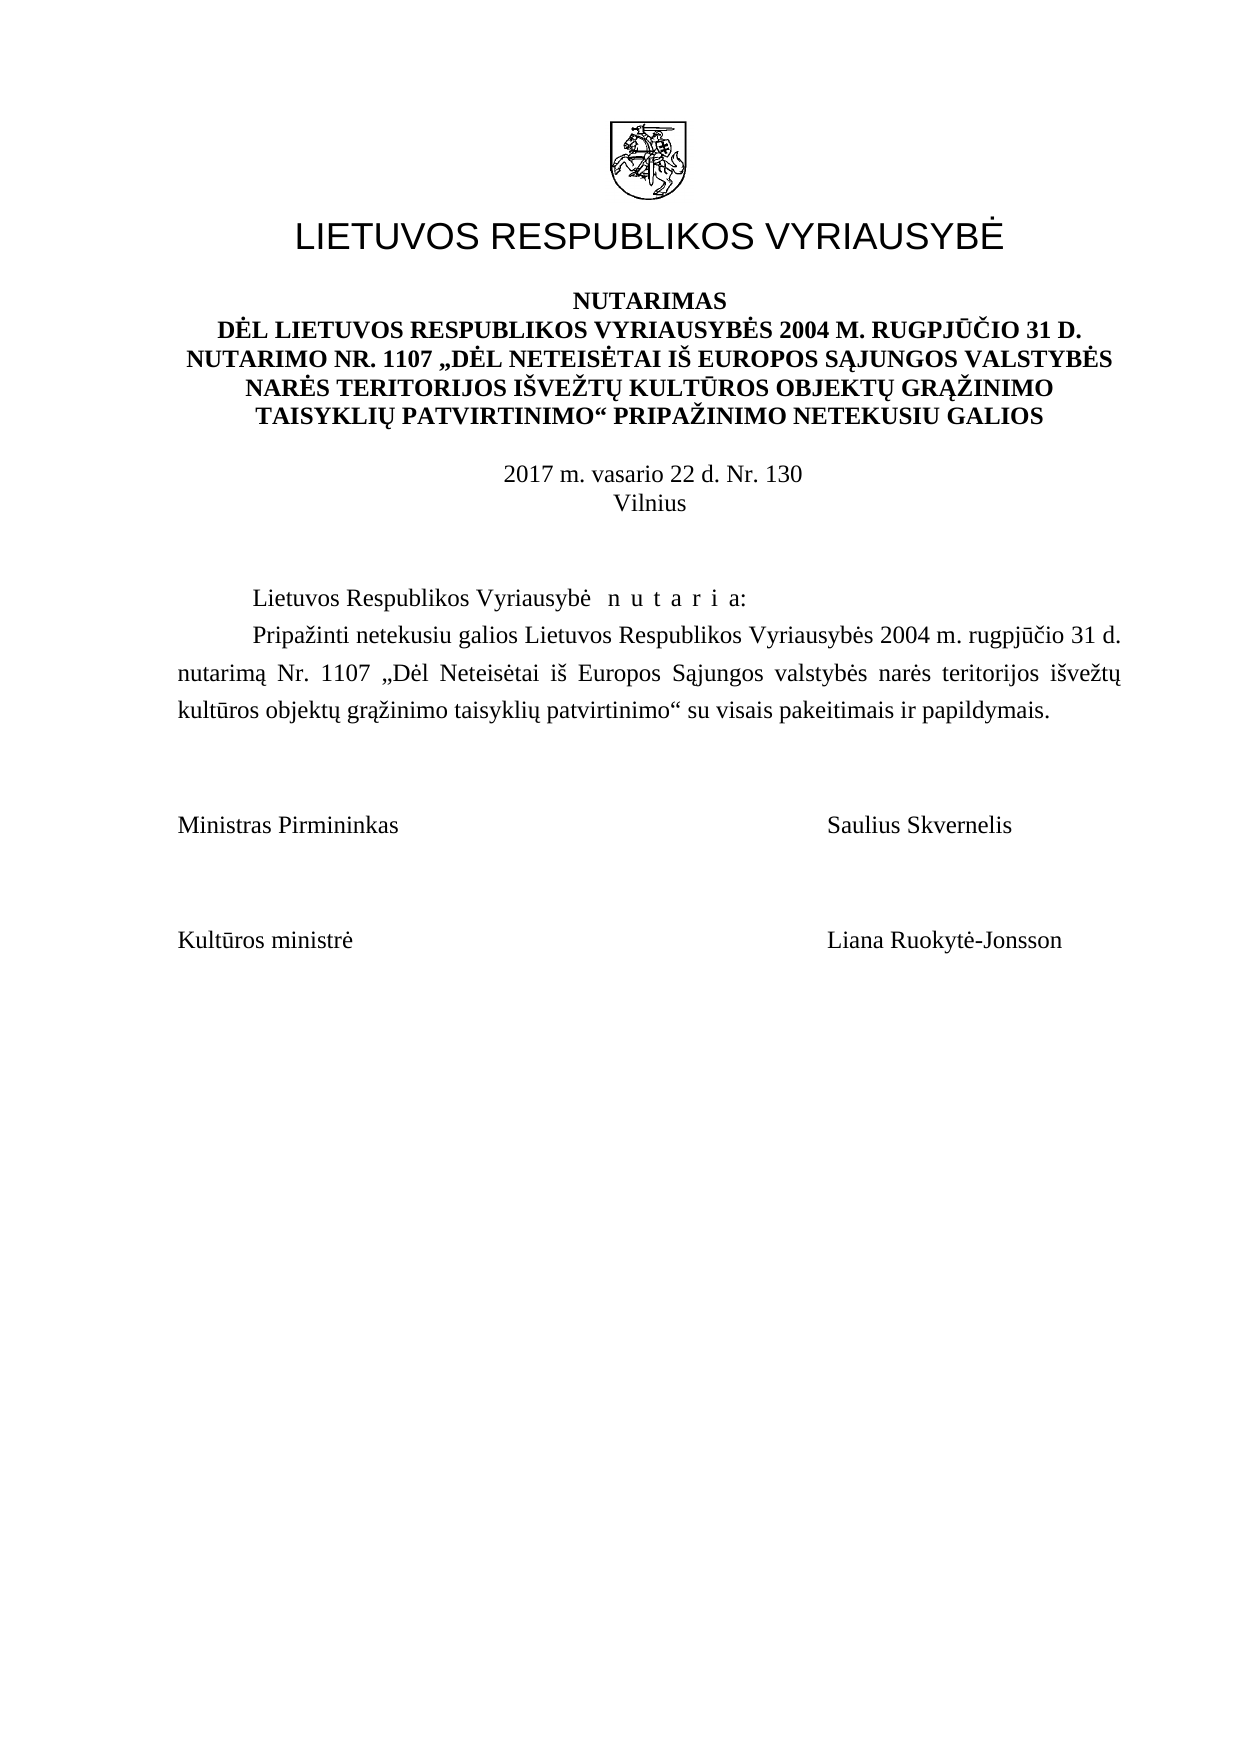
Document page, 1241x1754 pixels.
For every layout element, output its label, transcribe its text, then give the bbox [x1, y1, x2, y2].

text 2017 m. vasario 22 d. Nr. 130 [177, 459, 1122, 488]
text Lietuvos Respublikos Vyriausybė nutaria: [177, 574, 1122, 611]
text Vilnius [177, 488, 1122, 516]
text Lietuvos Respublikos Vyriausybė [177, 214, 1122, 258]
text DĖL LIETUVOS RESPUBLIKOS VYRIAUSYBĖS 2004 M. RUGPJŪČIO 31 D. NUTARIMO NR. 1107 „DĖL NETEISĖTAI IŠ EUROPOS SĄJUNGOS VALSTYBĖS NARĖS TERITORIJOS IŠVEŽTŲ KULTŪROS OBJEKTŲ GRĄŽINIMO TAISYKLIŲ PATVIRTINIMO“ PRIPAŽINIMO NETEKUSIU GALIOS [177, 315, 1122, 430]
text nutarimas [177, 286, 1122, 315]
text Kultūros ministrė Liana Ruokytė-Jonsson [177, 925, 1122, 954]
text Pripažinti netekusiu galios Lietuvos Respublikos Vyriausybės 2004 m. rugpjūčio 31 d. nutarimą Nr. 1107 „Dėl Neteisėtai iš Europos Sąjungos valstybės narės teritorijos išvežtų kultūros objektų grąžinimo taisyklių patvirtinimo“ su visais pakeitimais ir papildymais. [177, 611, 1122, 724]
text Ministras Pirmininkas Saulius Skvernelis [177, 810, 1122, 839]
